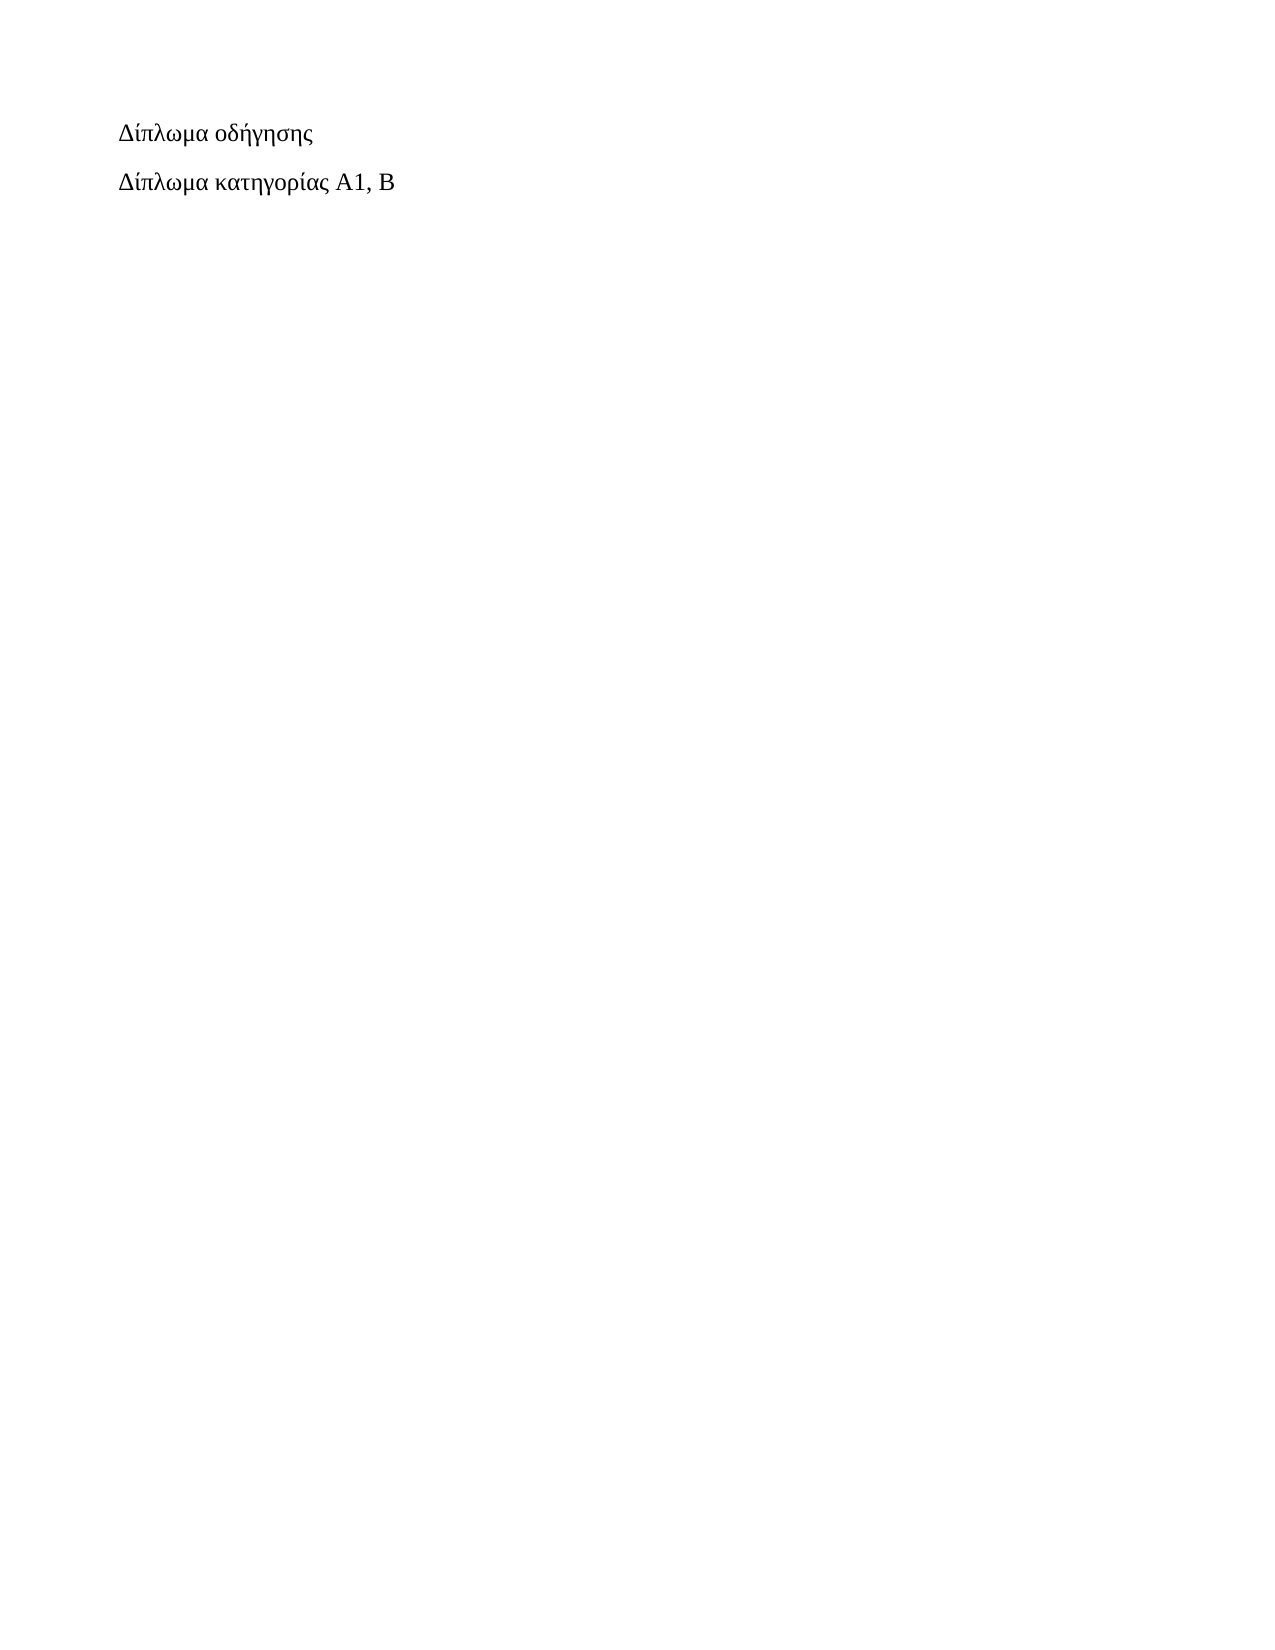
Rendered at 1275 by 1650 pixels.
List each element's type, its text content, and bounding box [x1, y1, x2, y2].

text Δίπλωμα κατηγορίας A1, B [118, 167, 1157, 196]
text Δίπλωμα οδήγησης [118, 118, 1157, 147]
